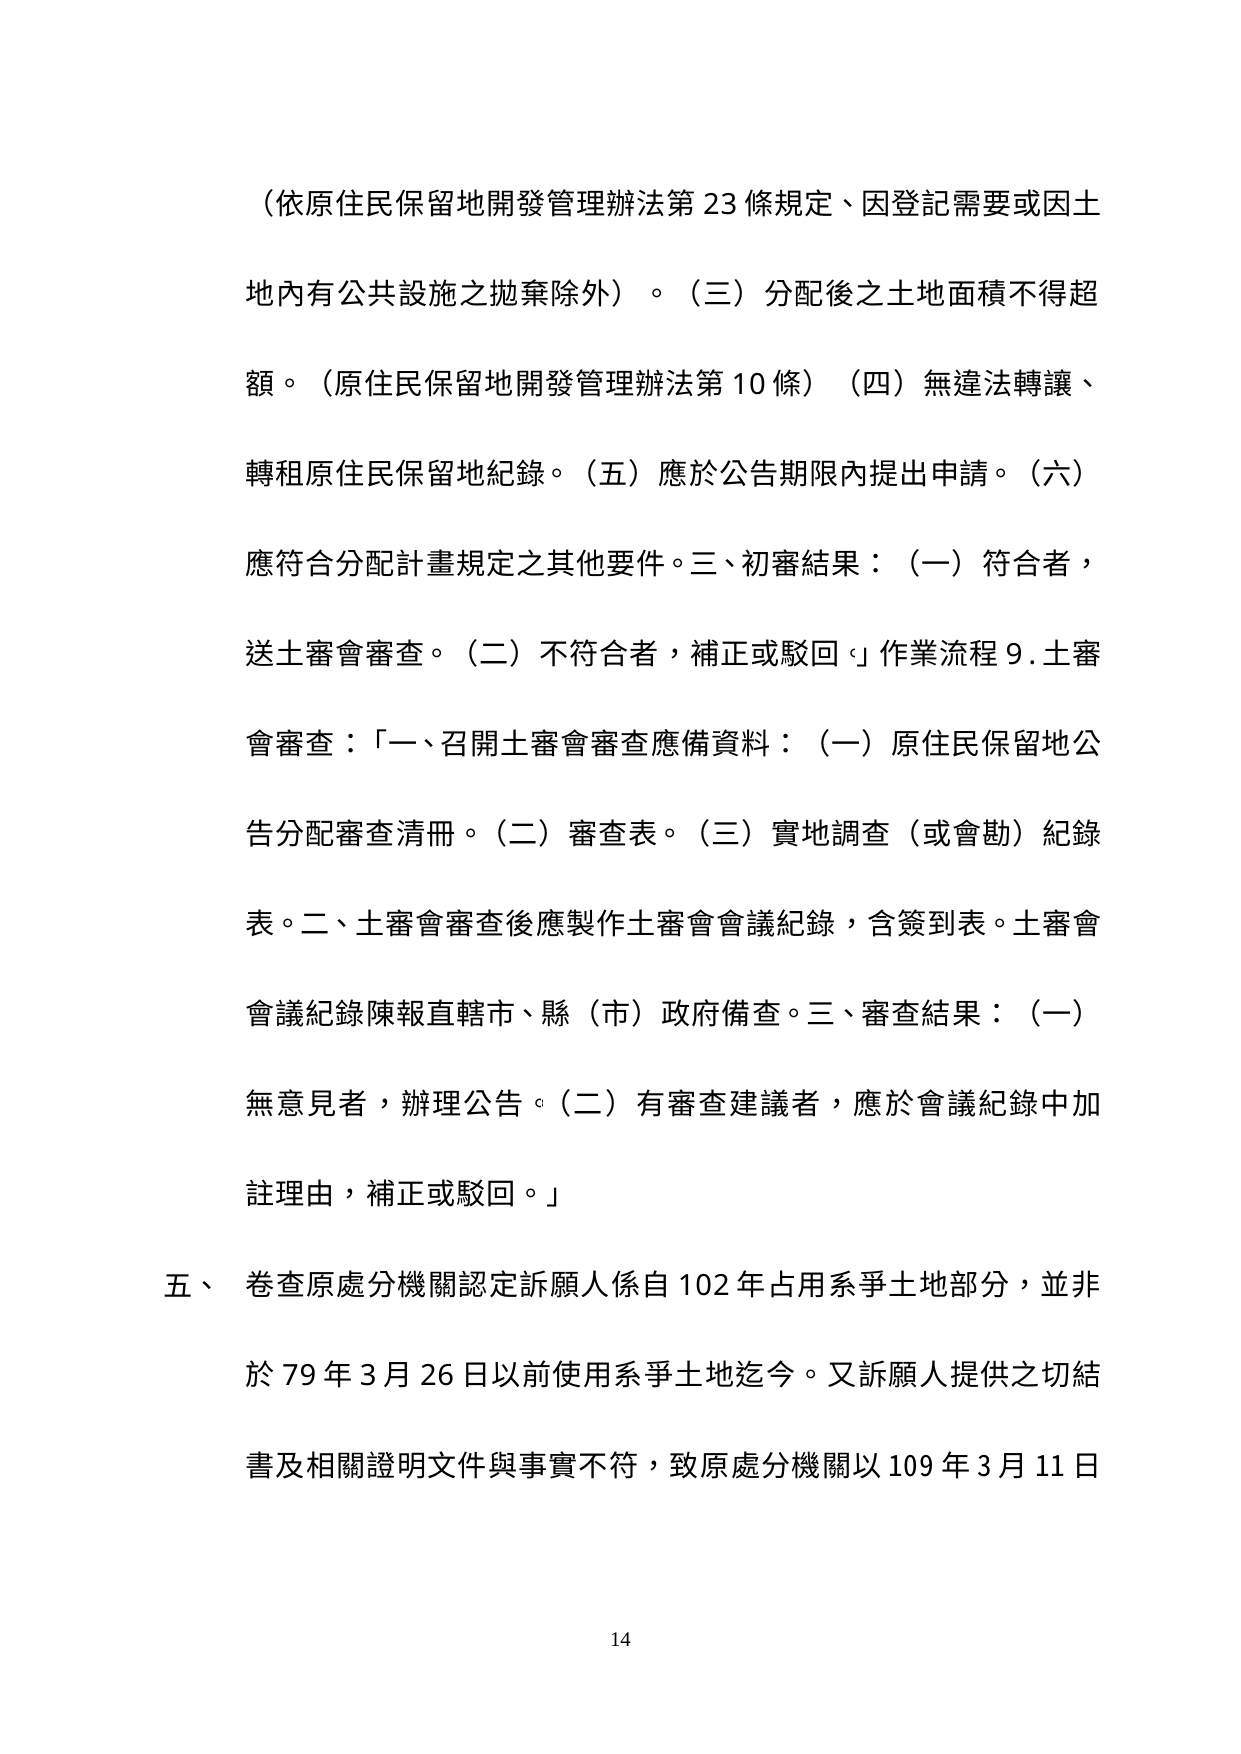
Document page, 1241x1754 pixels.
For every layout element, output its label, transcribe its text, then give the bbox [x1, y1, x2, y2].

table_cell 再按地方政府辦理原住民保留地公告分配之標準作業程序「壹、目的」規定：「原住民保留地無原住民保留地開發管理辦法第17條第1項各款情事，無出租、無使用糾紛，將土地分配予符合資格之原住民，以達輔導原住民取得原住民保留地所有權之目的。」又地方政府辦理原住民保留地公告分配之流程說明―作業流程1.公所自行辦理：「一、依原住民保留地設立意旨，承辦人得主動簽報機關首長核定，辦理土地分配。二、如有原住民申請，得請其先行填具申請書，但後續如辦理公告分配，仍須於受理申請分配期間內填具申請書。」作業流程2.公所簽辦：「一、簽辦時應注意事項：(一)土地為原住民族委員會經管之公有原住民保留地。(二)土地無權利糾紛情形。(三)無設定他項權利或出租。(四)非土地法第14條及水利法第83條不得私有土地。(五)非顯不能使用之土地（例如坡度過陡）。……二、簽辦結果：(一)符合者，進行實地調查。(二)不符合者，駁回或結案。」作業流程3.實地調查：「……二、如有民眾申請分配，得通知申請人進行會勘。實地調查必要時得通知相關利害關係人或土審會委員等一同現勘，確認土地現況使用情形。三、調查結果：(一)符合者，擬訂分配計畫。(二)不符合者，駁回（如有民眾申請）或結案。備註：土地如有遭占用情事，得由公所排除占用後再行分配。」作業流程4.擬訂分配計畫：「分配計畫應明列下列事項，並簽請機關首長核定：……備註：分配方式應載明依原住民保留地開發管理辦法第20條規定之分配順序。」作業流程5.土審會審查：「一、召開土審會審查應備資料：(一)分配計畫書及其附件。(二)土地實地調查(或會勘)紀錄表及現場照片。……四、審查結果：(一)無意見者，簽辦公告。(二)有審查建議者，應於會議紀錄中加註理由，修正分配計畫或駁回申請人。」作業流程6.公告：「一、簽辦公告分配計畫30日。二、除公告分配計畫外，尚應公告下列事項：……（三）申請資格。（四）注意事項（含申請書領取及送件方式等）。……三、應公告於機關所在地公佈欄（並含公所網站）及現地，並函請各村（里）辦公處於公佈欄公告。」作業流程7.受理申請：「應於公告之受理申請分配期間內受理申請，應注意下列事項：一、僅於期限內受理申請。……」作業流程8.公所初審：「一、申請人應附表單證件如下：（一）原住民保留地公告分配申請書。備註：應切結申請人未與他人有土地權利糾紛，如有不實，願負法律責任。（二）申請人戶口名簿影本（或戶籍謄本），影本需由申請人切結用印。（三）地籍圖謄本並標示申請位置（申請整筆土地，免附）。（四）與土地具傳統淵源之證明文件（無則免附）。例如：1.曾於地上建物設籍之戶籍謄本。2.門牌編釘證明。3.繳納房屋稅憑證或稅籍證明。4.繳納水費證明。5.繳納電費證明。6.航照圖。7.其他足資證明之文件。（五）委託代理人代為申請者，應附具委託書及代理人身分證明文件。二、審查應注意事項如下：（一）申請人須具原住民身分。（二）不得有拋棄土地之紀錄（依原住民保留地開發管理辦法第23條規定、因登記需要或因土地內有公共設施之拋棄除外）。（三）分配後之土地面積不得超額。（原住民保留地開發管理辦法第10條）（四）無違法轉讓、轉租原住民保留地紀錄。（五）應於公告期限內提出申請。（六）應符合分配計畫規定之其他要件。三、初審結果：（一）符合者，送土審會審查。（二）不符合者，補正或駁回。」作業流程9.土審會審查：「一、召開土審會審查應備資料：（一）原住民保留地公告分配審查清冊。（二）審查表。（三）實地調查（或會勘）紀錄表。二、土審會審查後應製作土審會會議紀錄，含簽到表。土審會會議紀錄陳報直轄市、縣（市）政府備查。三、審查結果：（一）無意見者，辦理公告。（二）有審查建議者，應於會議紀錄中加註理由，補正或駁回。」 [234, 165, 1112, 1246]
table_cell 卷查原處分機關認定訴願人係自102年占用系爭土地部分，並非於79年3月26日以前使用系爭土地迄今。又訴願人提供之切結書及相關證明文件與事實不符，致原處分機關以109年3月11日 [234, 1246, 1112, 1501]
table_cell 五、 [150, 1246, 234, 1501]
table_cell [150, 165, 234, 1246]
